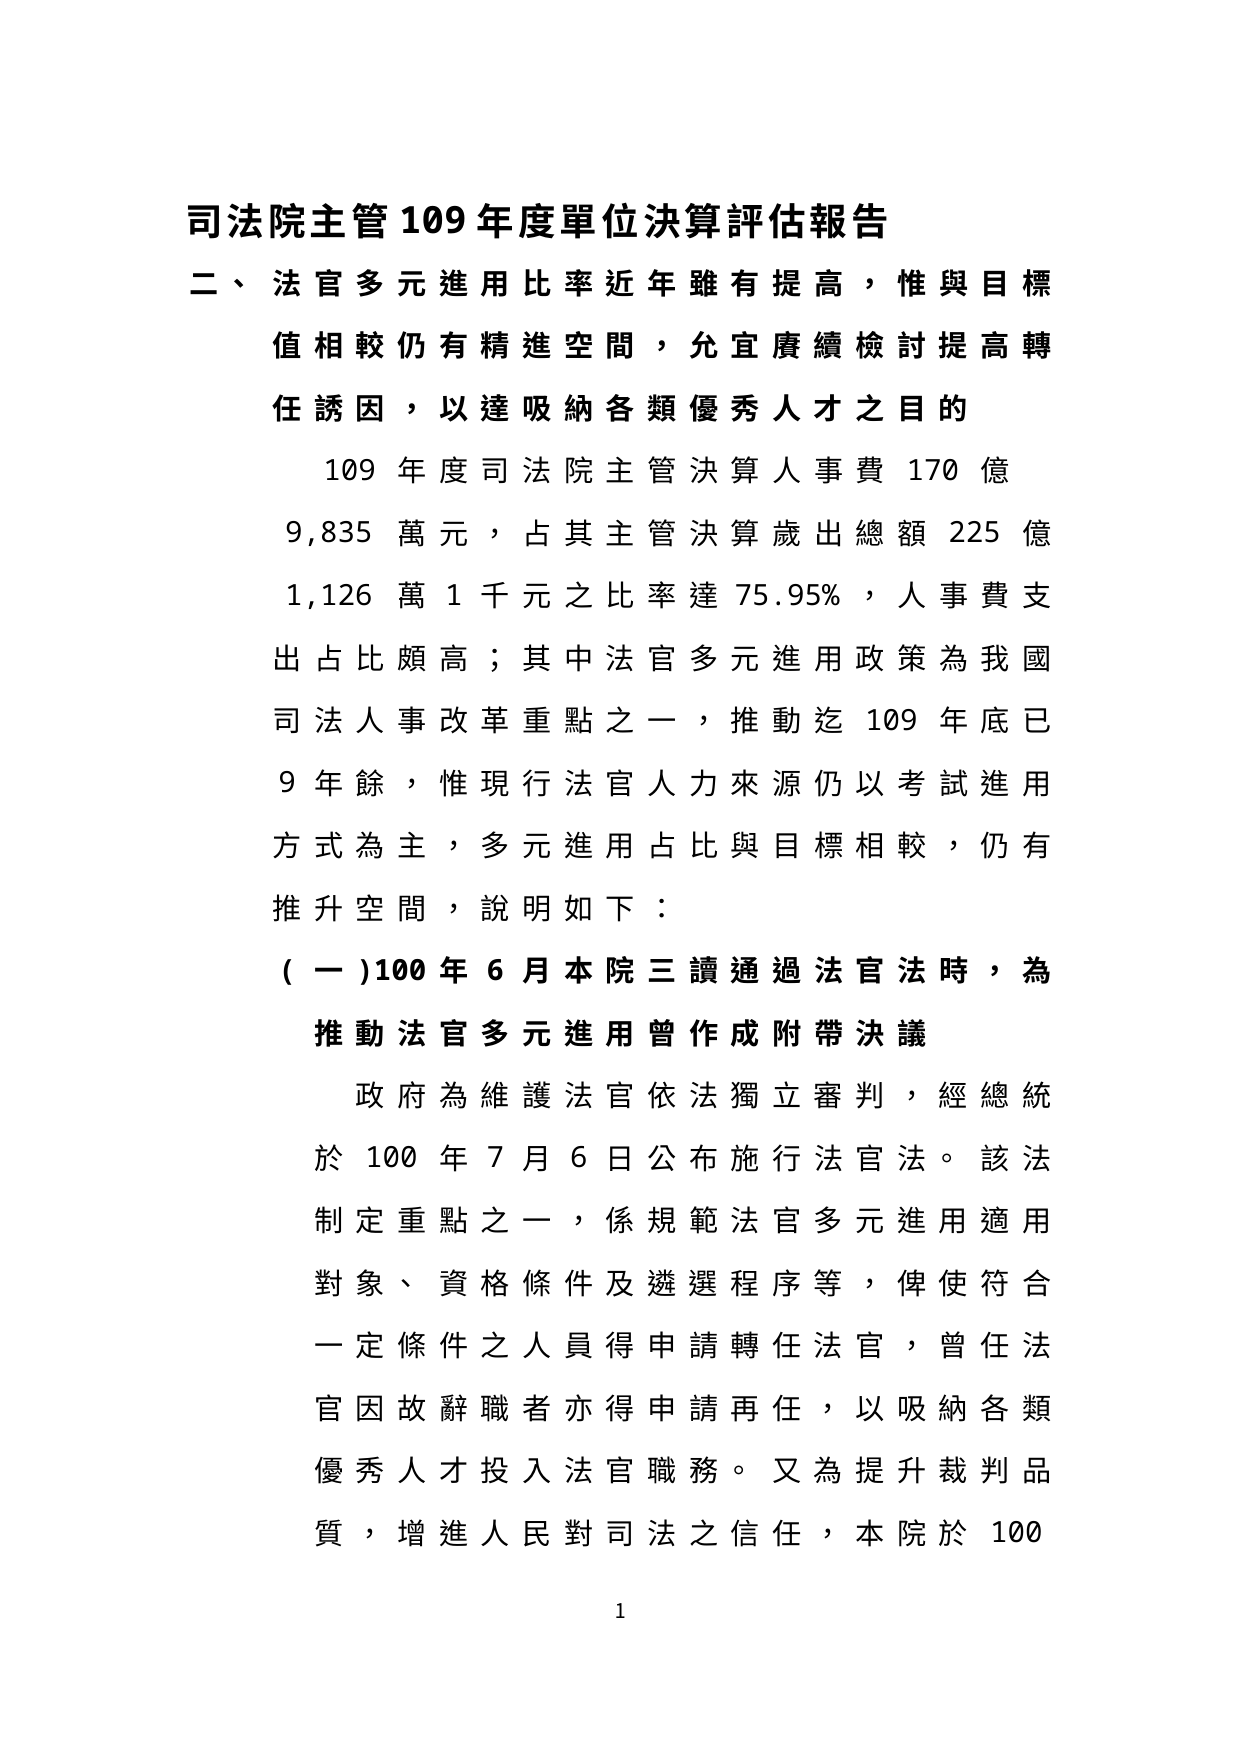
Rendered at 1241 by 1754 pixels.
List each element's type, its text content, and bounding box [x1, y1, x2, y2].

text 政府為維護法官依法獨立審判，經總統於100年7月6日公布施行法官法。該法制定重點之一，係規範法官多元進用適用對象、資格條件及遴選程序等，俾使符合一定條件之人員得申請轉任法官，曾任法官因故辭職者亦得申請再任，以吸納各類優秀人才投入法官職務。又為提升裁判品質，增進人民對司法之信任，本院於100 [271, 1052, 1058, 1552]
text 109年度司法院主管決算人事費170億9,835萬元，占其主管決算歲出總額225億1,126萬1千元之比率達75.95%，人事費支出占比頗高；其中法官多元進用政策為我國司法人事改革重點之一，推動迄109年底已9年餘，惟現行法官人力來源仍以考試進用方式為主，多元進用占比與目標相較，仍有推升空間，說明如下： [242, 427, 1058, 927]
text 二、法官多元進用比率近年雖有提高，惟與目標值相較仍有精進空間，允宜賡續檢討提高轉任誘因，以達吸納各類優秀人才之目的 [183, 240, 1058, 427]
text 司法院主管109年度單位決算評估報告 [183, 177, 1058, 240]
text (一)100年6月本院三讀通過法官法時，為推動法官多元進用曾作成附帶決議 [242, 927, 1058, 1052]
